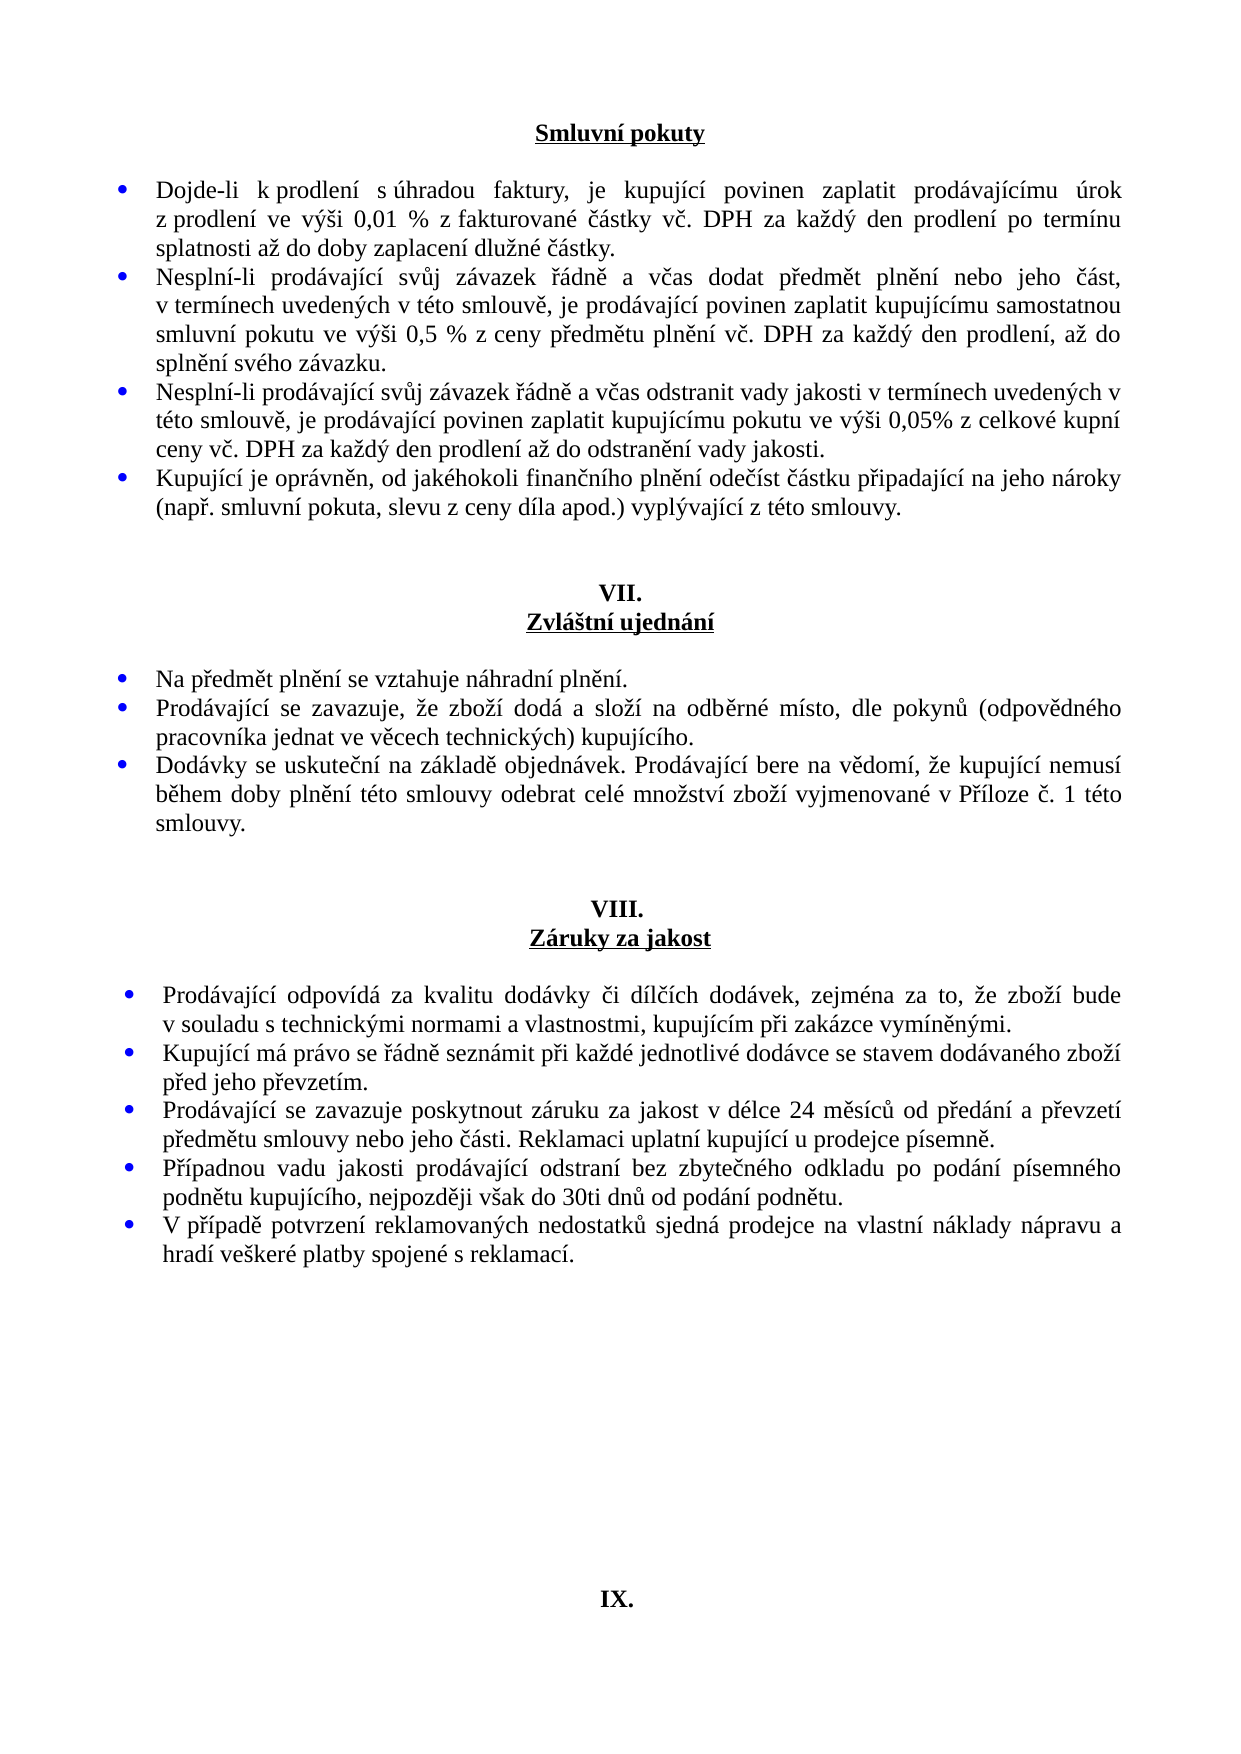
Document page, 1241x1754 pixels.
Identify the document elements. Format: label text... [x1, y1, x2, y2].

list Případnou vadu jakosti prodávající odstraní bez zbytečného odkladu po podání písemného podnětu kupujícího, nejpozději však do 30ti dnů od podání podnětu. [125, 1153, 1122, 1211]
list Kupující je oprávněn, od jakéhokoli finančního plnění odečíst částku připadající na jeho nároky (např. smluvní pokuta, slevu z ceny díla apod.) vyplývající z této smlouvy. [118, 463, 1122, 521]
list Nesplní-li prodávající svůj závazek řádně a včas dodat předmět plnění nebo jeho část, v termínech uvedených v této smlouvě, je prodávající povinen zaplatit kupujícímu samostatnou smluvní pokutu ve výši 0,5 % z ceny předmětu plnění vč. DPH za každý den prodlení, až do splnění svého závazku. [118, 262, 1122, 377]
list Prodávající se zavazuje, že zboží dodá a složí na odběrné místo, dle pokynů (odpovědného pracovníka jednat ve věcech technických) kupujícího. [118, 693, 1122, 751]
list Nesplní-li prodávající svůj závazek řádně a včas odstranit vady jakosti v termínech uvedených v této smlouvě, je prodávající povinen zaplatit kupujícímu pokutu ve výši 0,05% z celkové kupní ceny vč. DPH za každý den prodlení až do odstranění vady jakosti. [118, 377, 1122, 463]
text VIII. [118, 894, 1122, 923]
list V případě potvrzení reklamovaných nedostatků sjedná prodejce na vlastní náklady nápravu a hradí veškeré platby spojené s reklamací. [125, 1211, 1122, 1268]
text VII. [118, 578, 1122, 607]
list Dodávky se uskuteční na základě objednávek. Prodávající bere na vědomí, že kupující nemusí během doby plnění této smlouvy odebrat celé množství zboží vyjmenované v Příloze č. 1 této smlouvy. [118, 751, 1122, 837]
text Záruky za jakost [118, 923, 1122, 952]
list Prodávající se zavazuje poskytnout záruku za jakost v délce 24 měsíců od předání a převzetí předmětu smlouvy nebo jeho části. Reklamaci uplatní kupující u prodejce písemně. [125, 1096, 1122, 1153]
list Prodávající odpovídá za kvalitu dodávky či dílčích dodávek, zejména za to, že zboží bude v souladu s technickými normami a vlastnostmi, kupujícím při zakázce vymíněnými. [125, 981, 1122, 1038]
list Na předmět plnění se vztahuje náhradní plnění. [118, 664, 1122, 693]
list Dojde-li k prodlení s úhradou faktury, je kupující povinen zaplatit prodávajícímu úrok z prodlení ve výši 0,01 % z fakturované částky vč. DPH za každý den prodlení po termínu splatnosti až do doby zaplacení dlužné částky. [118, 176, 1122, 262]
text Zvláštní ujednání [118, 607, 1122, 636]
text Smluvní pokuty [118, 118, 1122, 147]
text IX. [118, 1584, 1122, 1613]
list Kupující má právo se řádně seznámit při každé jednotlivé dodávce se stavem dodávaného zboží před jeho převzetím. [125, 1038, 1122, 1096]
